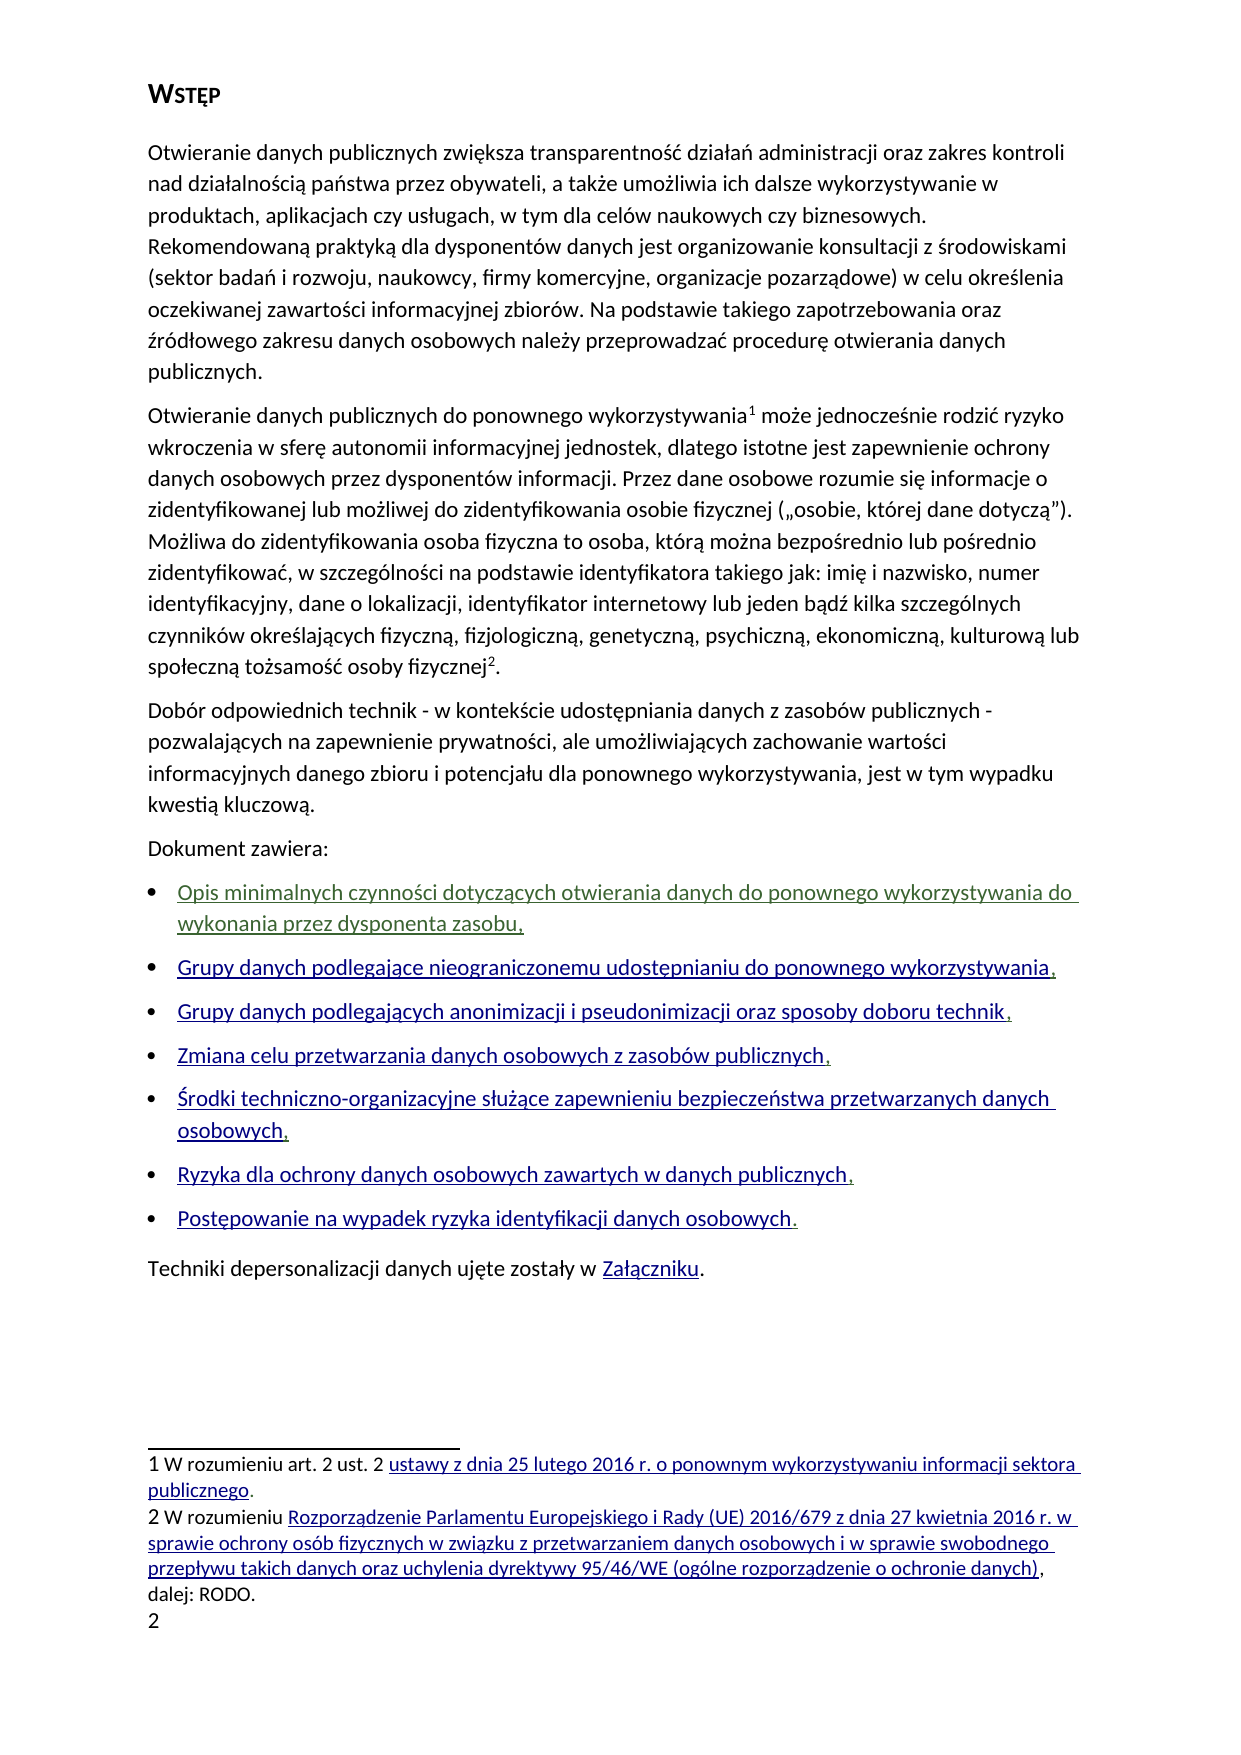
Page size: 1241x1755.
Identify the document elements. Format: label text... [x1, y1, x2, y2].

list Postępowanie na wypadek ryzyka identyfikacji danych osobowych. [148, 1204, 1093, 1232]
text Dobór odpowiednich technik - w kontekście udostępniania danych z zasobów publicznych - pozwalających na zapewnienie prywatności, ale umożliwiających zachowanie wartości informacyjnych danego zbioru i potencjału dla ponownego wykorzystywania, jest w tym wypadku kwestią kluczową. [148, 696, 1093, 818]
text Otwieranie danych publicznych zwiększa transparentność działań administracji oraz zakres kontroli nad działalnością państwa przez obywateli, a także umożliwia ich dalsze wykorzystywanie w produktach, aplikacjach czy usługach, w tym dla celów naukowych czy biznesowych. Rekomendowaną praktyką dla dysponentów danych jest organizowanie konsultacji z środowiskami (sektor badań i rozwoju, naukowcy, firmy komercyjne, organizacje pozarządowe) w celu określenia oczekiwanej zawartości informacyjnej zbiorów. Na podstawie takiego zapotrzebowania oraz źródłowego zakresu danych osobowych należy przeprowadzać procedurę otwierania danych publicznych. [148, 138, 1093, 386]
list Grupy danych podlegających anonimizacji i pseudonimizacji oraz sposoby doboru technik, [148, 997, 1093, 1025]
text Dokument zawiera: [148, 834, 1093, 862]
text Otwieranie danych publicznych do ponownego wykorzystywania może jednocześnie rodzić ryzyko wkroczenia w sferę autonomii informacyjnej jednostek, dlatego istotne jest zapewnienie ochrony danych osobowych przez dysponentów informacji. Przez dane osobowe rozumie się informacje o zidentyfikowanej lub możliwej do zidentyfikowania osobie fizycznej („osobie, której dane dotyczą”). Możliwa do zidentyfikowania osoba fizyczna to osoba, którą można bezpośrednio lub pośrednio zidentyfikować, w szczególności na podstawie identyfikatora takiego jak: imię i nazwisko, numer identyfikacyjny, dane o lokalizacji, identyfikator internetowy lub jeden bądź kilka szczególnych czynników określających fizyczną, fizjologiczną, genetyczną, psychiczną, ekonomiczną, kulturową lub społeczną tożsamość osoby fizycznej. [148, 401, 1093, 680]
text Techniki depersonalizacji danych ujęte zostały w Załączniku. [148, 1254, 1093, 1282]
list Ryzyka dla ochrony danych osobowych zawartych w danych publicznych, [148, 1160, 1093, 1188]
list Zmiana celu przetwarzania danych osobowych z zasobów publicznych, [148, 1041, 1093, 1069]
subtitle Wstęp [148, 75, 1093, 111]
list Grupy danych podlegające nieograniczonemu udostępnianiu do ponownego wykorzystywania, [148, 953, 1093, 981]
text W rozumieniu Rozporządzenie Parlamentu Europejskiego i Rady (UE) 2016/679 z dnia 27 kwietnia 2016 r. w sprawie ochrony osób fizycznych w związku z przetwarzaniem danych osobowych i w sprawie swobodnego przepływu takich danych oraz uchylenia dyrektywy 95/46/WE (ogólne rozporządzenie o ochronie danych), dalej: RODO. [148, 1502, 1093, 1606]
list Opis minimalnych czynności dotyczących otwierania danych do ponownego wykorzystywania do wykonania przez dysponenta zasobu, [148, 878, 1093, 937]
text W rozumieniu art. 2 ust. 2 ustawy z dnia 25 lutego 2016 r. o ponownym wykorzystywaniu informacji sektora publicznego. [148, 1449, 1093, 1502]
list Środki techniczno-organizacyjne służące zapewnieniu bezpieczeństwa przetwarzanych danych osobowych, [148, 1084, 1093, 1144]
